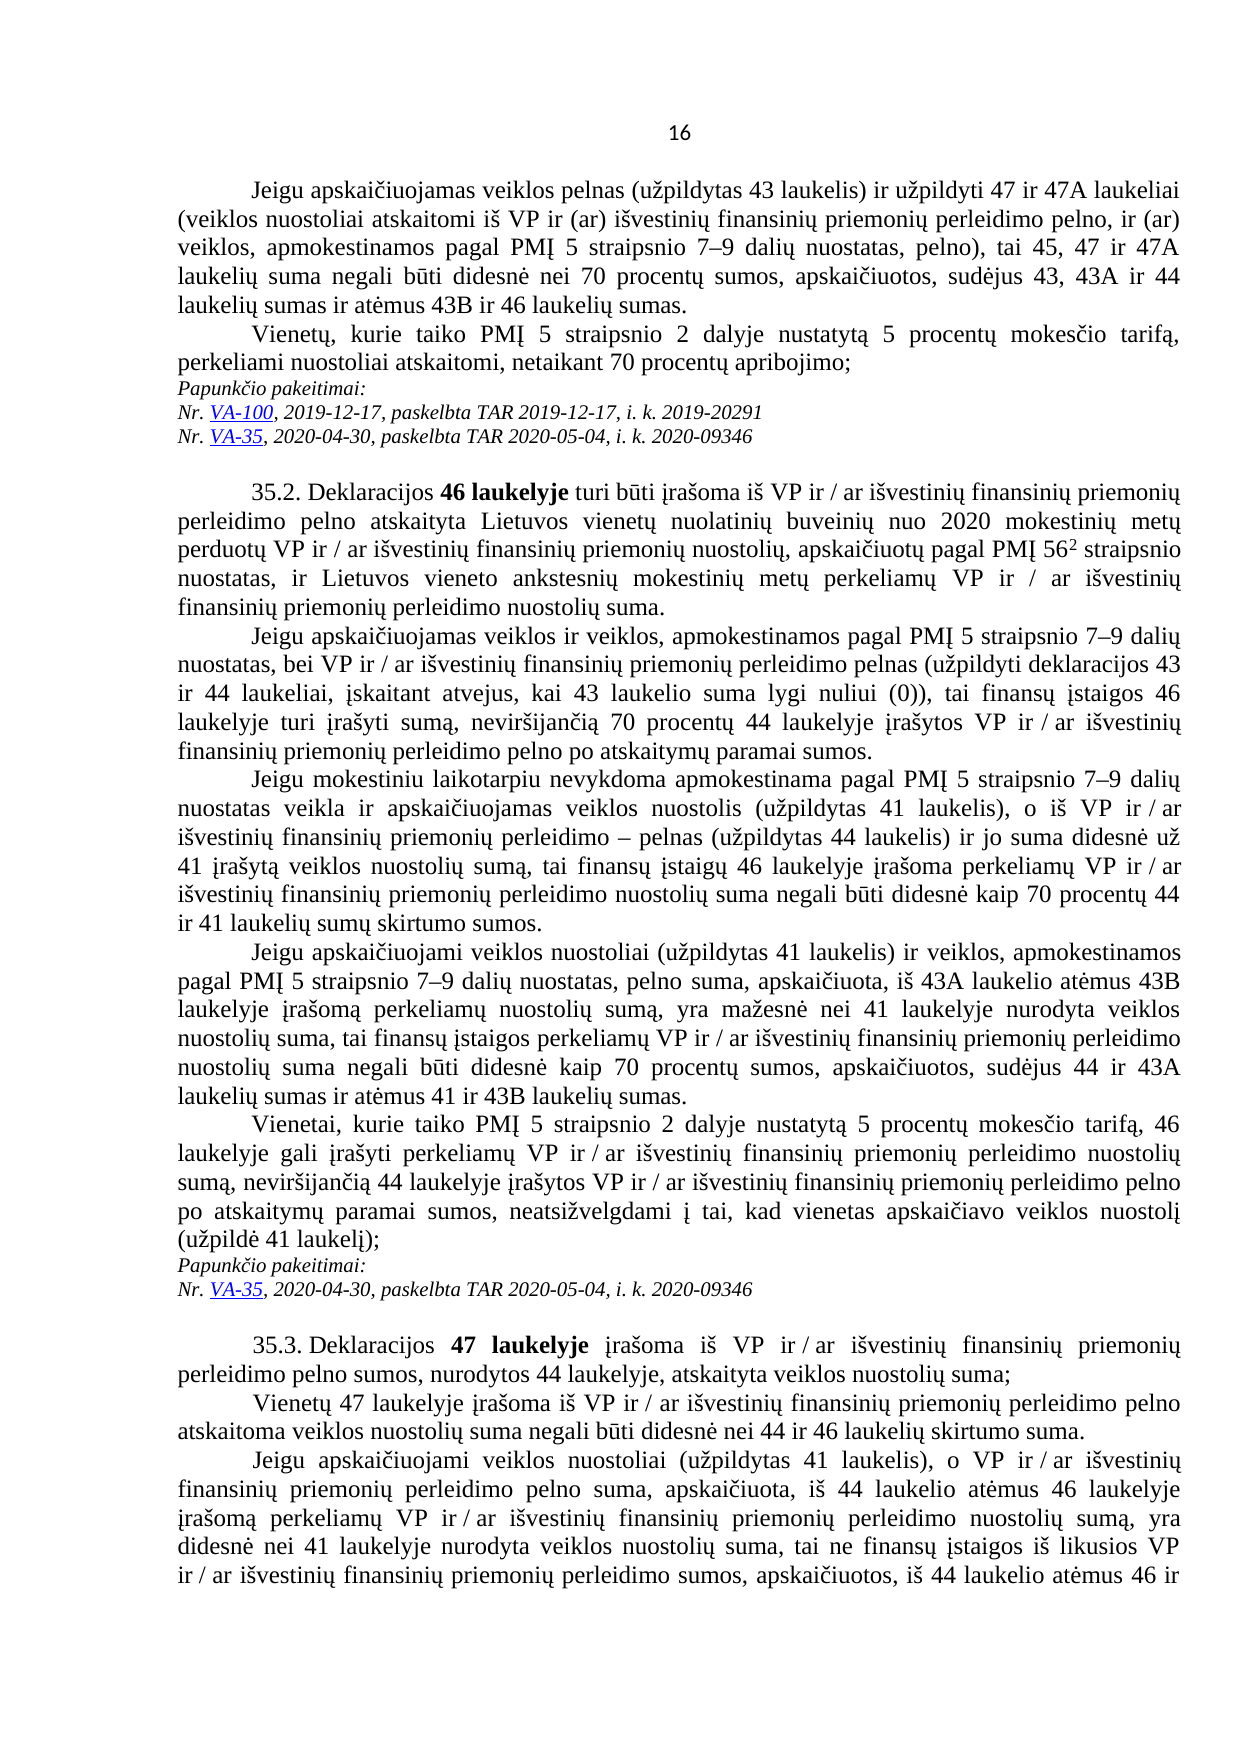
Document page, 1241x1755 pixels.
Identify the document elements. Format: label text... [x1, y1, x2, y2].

text Nr. VA-35, 2020-04-30, paskelbta TAR 2020-05-04, i. k. 2020-09346 [177, 1277, 1181, 1301]
text Jeigu apskaičiuojami veiklos nuostoliai (užpildytas 41 laukelis), o VP ir / ar išvestinių finansinių priemonių perleidimo pelno suma, apskaičiuota, iš 44 laukelio atėmus 46 laukelyje įrašomą perkeliamų VP ir / ar išvestinių finansinių priemonių perleidimo nuostolių sumą, yra didesnė nei 41 laukelyje nurodyta veiklos nuostolių suma, tai ne finansų įstaigos iš likusios VP ir / ar išvestinių finansinių priemonių perleidimo sumos, apskaičiuotos, iš 44 laukelio atėmus 46 ir [177, 1445, 1181, 1589]
text Papunkčio pakeitimai: [177, 376, 1181, 400]
text 35.2. Deklaracijos 46 laukelyje turi būti įrašoma iš VP ir / ar išvestinių finansinių priemonių perleidimo pelno atskaityta Lietuvos vienetų nuolatinių buveinių nuo 2020 mokestinių metų perduotų VP ir / ar išvestinių finansinių priemonių nuostolių, apskaičiuotų pagal PMĮ 562 straipsnio nuostatas, ir Lietuvos vieneto ankstesnių mokestinių metų perkeliamų VP ir / ar išvestinių finansinių priemonių perleidimo nuostolių suma. [177, 477, 1181, 621]
text 35.3. Deklaracijos 47 laukelyje įrašoma iš VP ir / ar išvestinių finansinių priemonių perleidimo pelno sumos, nurodytos 44 laukelyje, atskaityta veiklos nuostolių suma; [177, 1330, 1181, 1388]
text Nr. VA-35, 2020-04-30, paskelbta TAR 2020-05-04, i. k. 2020-09346 [177, 424, 1181, 448]
text Jeigu apskaičiuojamas veiklos pelnas (užpildytas 43 laukelis) ir užpildyti 47 ir 47A laukeliai (veiklos nuostoliai atskaitomi iš VP ir (ar) išvestinių finansinių priemonių perleidimo pelno, ir (ar) veiklos, apmokestinamos pagal PMĮ 5 straipsnio 7–9 dalių nuostatas, pelno), tai 45, 47 ir 47A laukelių suma negali būti didesnė nei 70 procentų sumos, apskaičiuotos, sudėjus 43, 43A ir 44 laukelių sumas ir atėmus 43B ir 46 laukelių sumas. [177, 175, 1181, 319]
text Vienetų 47 laukelyje įrašoma iš VP ir / ar išvestinių finansinių priemonių perleidimo pelno atskaitoma veiklos nuostolių suma negali būti didesnė nei 44 ir 46 laukelių skirtumo suma. [177, 1388, 1181, 1445]
text Papunkčio pakeitimai: [177, 1253, 1181, 1277]
text Nr. VA-100, 2019-12-17, paskelbta TAR 2019-12-17, i. k. 2019-20291 [177, 400, 1181, 424]
text Jeigu apskaičiuojami veiklos nuostoliai (užpildytas 41 laukelis) ir veiklos, apmokestinamos pagal PMĮ 5 straipsnio 7–9 dalių nuostatas, pelno suma, apskaičiuota, iš 43A laukelio atėmus 43B laukelyje įrašomą perkeliamų nuostolių sumą, yra mažesnė nei 41 laukelyje nurodyta veiklos nuostolių suma, tai finansų įstaigos perkeliamų VP ir / ar išvestinių finansinių priemonių perleidimo nuostolių suma negali būti didesnė kaip 70 procentų sumos, apskaičiuotos, sudėjus 44 ir 43A laukelių sumas ir atėmus 41 ir 43B laukelių sumas. [177, 937, 1181, 1109]
text Jeigu mokestiniu laikotarpiu nevykdoma apmokestinama pagal PMĮ 5 straipsnio 7–9 dalių nuostatas veikla ir apskaičiuojamas veiklos nuostolis (užpildytas 41 laukelis), o iš VP ir / ar išvestinių finansinių priemonių perleidimo – pelnas (užpildytas 44 laukelis) ir jo suma didesnė už 41 įrašytą veiklos nuostolių sumą, tai finansų įstaigų 46 laukelyje įrašoma perkeliamų VP ir / ar išvestinių finansinių priemonių perleidimo nuostolių suma negali būti didesnė kaip 70 procentų 44 ir 41 laukelių sumų skirtumo sumos. [177, 764, 1181, 937]
text Jeigu apskaičiuojamas veiklos ir veiklos, apmokestinamos pagal PMĮ 5 straipsnio 7–9 dalių nuostatas, bei VP ir / ar išvestinių finansinių priemonių perleidimo pelnas (užpildyti deklaracijos 43 ir 44 laukeliai, įskaitant atvejus, kai 43 laukelio suma lygi nuliui (0)), tai finansų įstaigos 46 laukelyje turi įrašyti sumą, neviršijančią 70 procentų 44 laukelyje įrašytos VP ir / ar išvestinių finansinių priemonių perleidimo pelno po atskaitymų paramai sumos. [177, 621, 1181, 764]
text Vienetų, kurie taiko PMĮ 5 straipsnio 2 dalyje nustatytą 5 procentų mokesčio tarifą, perkeliami nuostoliai atskaitomi, netaikant 70 procentų apribojimo; [177, 319, 1181, 376]
text Vienetai, kurie taiko PMĮ 5 straipsnio 2 dalyje nustatytą 5 procentų mokesčio tarifą, 46 laukelyje gali įrašyti perkeliamų VP ir / ar išvestinių finansinių priemonių perleidimo nuostolių sumą, neviršijančią 44 laukelyje įrašytos VP ir / ar išvestinių finansinių priemonių perleidimo pelno po atskaitymų paramai sumos, neatsižvelgdami į tai, kad vienetas apskaičiavo veiklos nuostolį (užpildė 41 laukelį); [177, 1109, 1181, 1253]
